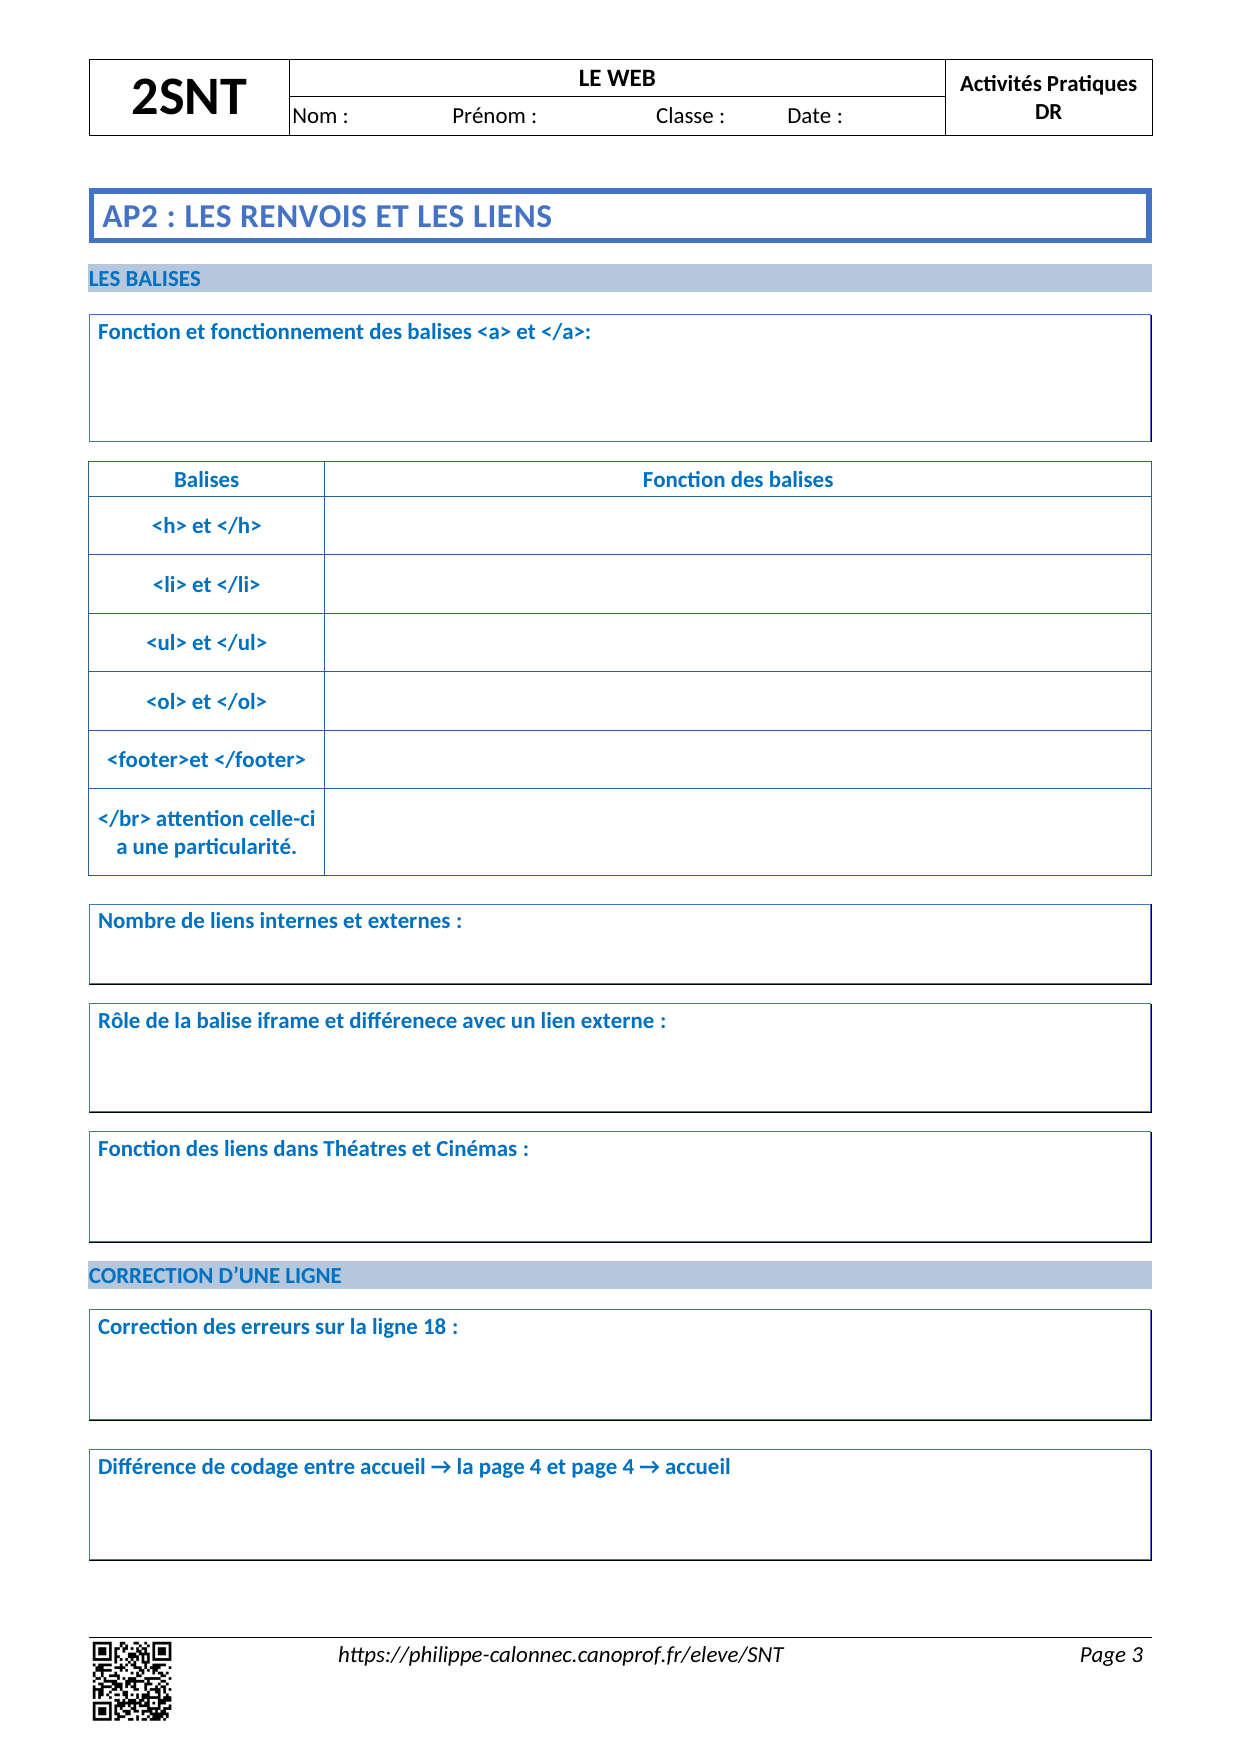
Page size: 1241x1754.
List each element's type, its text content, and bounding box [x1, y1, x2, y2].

picture [91, 1640, 173, 1722]
text Fonction des liens dans Théatres et Cinémas : [90, 1132, 1150, 1162]
text Différence de codage entre accueil → la page 4 et page 4 → accueil [90, 1450, 1150, 1480]
table_cell [325, 731, 1151, 788]
table_cell <ul> et </ul> [89, 614, 324, 671]
table_header Balises [89, 462, 324, 496]
text Nombre de liens internes et externes : [90, 905, 1150, 935]
table_cell [325, 614, 1151, 671]
text AP2 : LES RENVOIS ET LES LIENS [94, 194, 1146, 238]
table_cell <h> et </h> [89, 497, 324, 554]
text LES BALISES [88, 264, 1152, 292]
text Correction des erreurs sur la ligne 18 : [90, 1310, 1150, 1340]
text Rôle de la balise iframe et différenece avec un lien externe : [90, 1004, 1150, 1034]
table_cell [325, 672, 1151, 729]
table_cell <li> et </li> [89, 555, 324, 613]
table_cell [325, 789, 1151, 874]
table_header Fonction des balises [325, 462, 1151, 496]
text CORRECTION D’UNE LIGNE [88, 1261, 1152, 1289]
table_cell <ol> et </ol> [89, 672, 324, 729]
table_cell </br> attention celle-ci a une particularité. [89, 789, 324, 874]
text Fonction et fonctionnement des balises <a> et </a>: [90, 315, 1150, 345]
table_cell [325, 555, 1151, 613]
table_cell <footer>et </footer> [89, 731, 324, 788]
table_cell [325, 497, 1151, 554]
